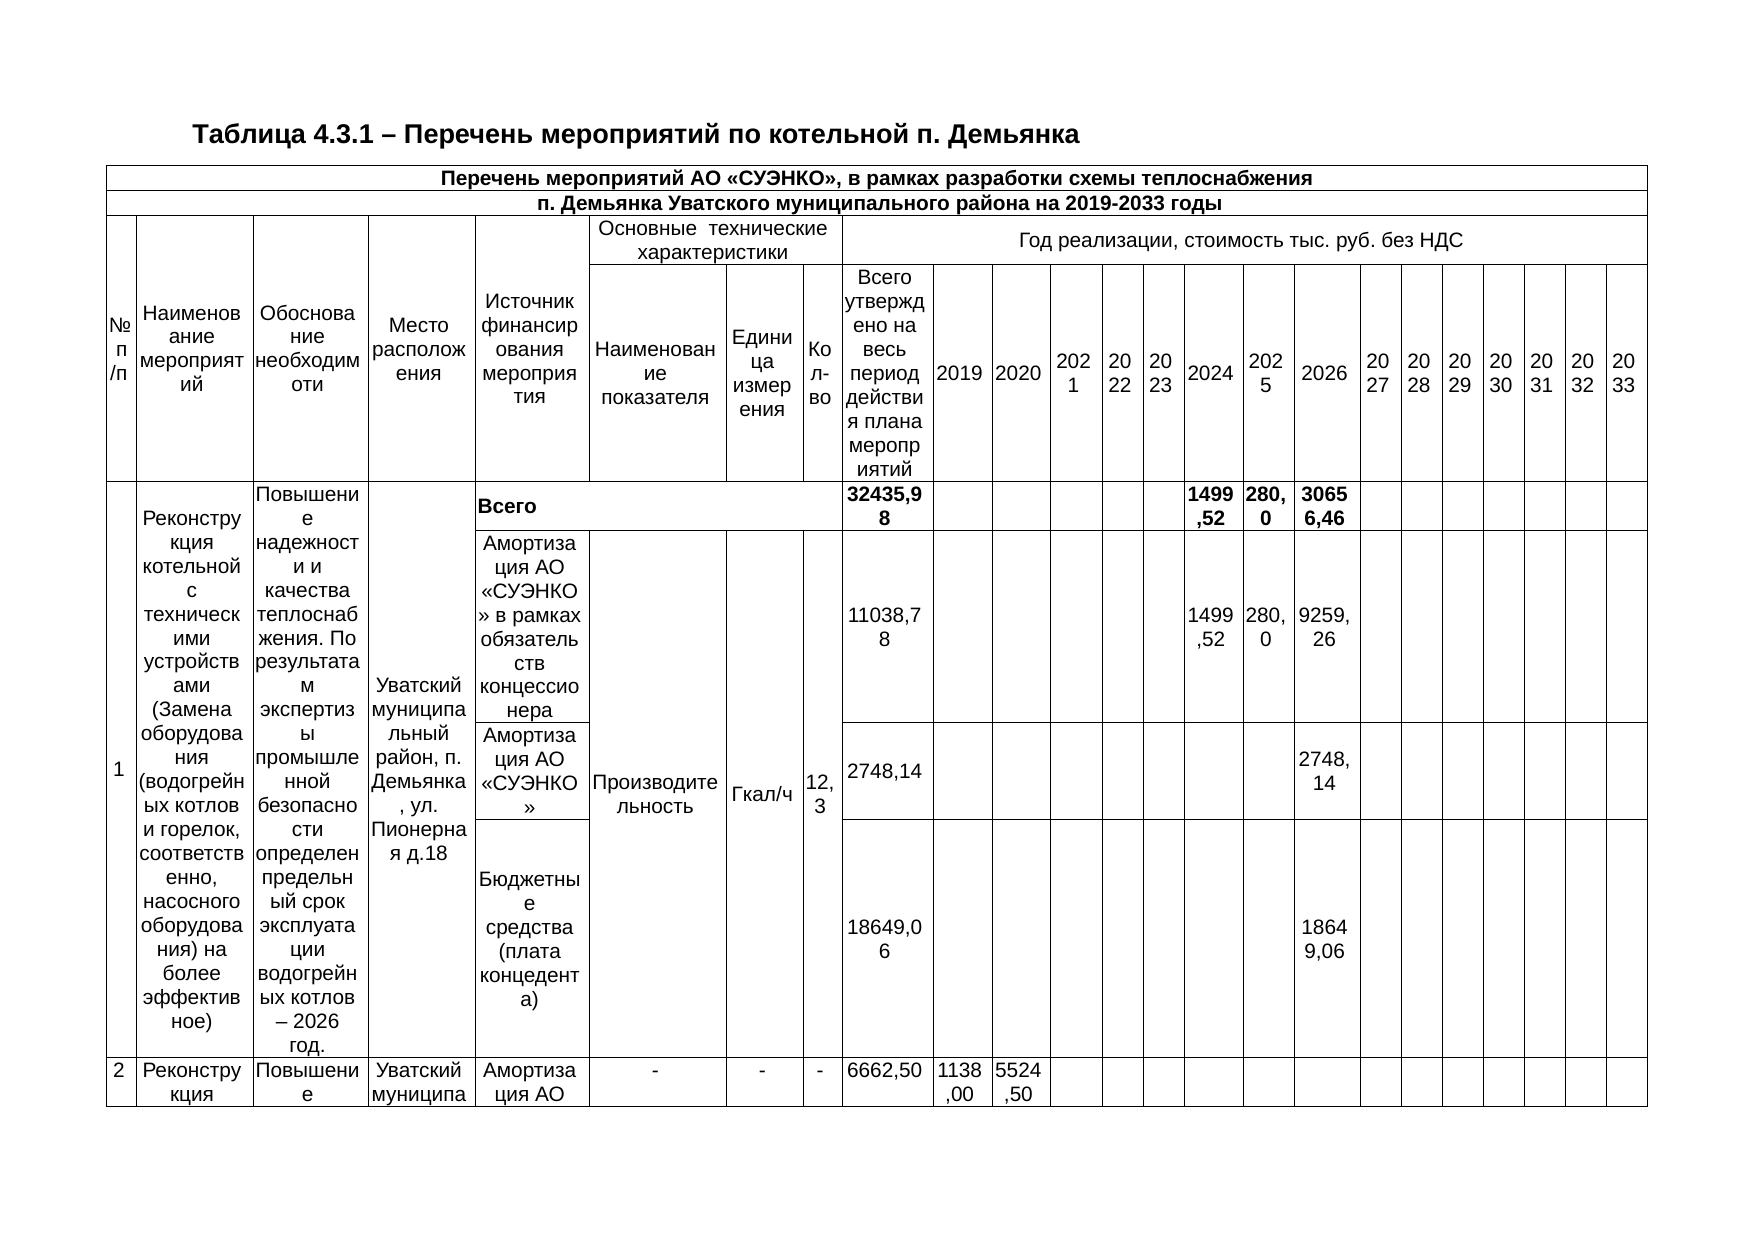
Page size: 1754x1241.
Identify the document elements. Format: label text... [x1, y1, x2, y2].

table_cell [1144, 531, 1184, 722]
table_cell [1103, 723, 1143, 819]
table_cell [1185, 820, 1243, 1057]
table_cell Амортизация АО «СУЭНКО» в рамках обязательств концессионера [476, 531, 589, 722]
table_cell 1138,00 [934, 1058, 992, 1106]
table_cell [1525, 723, 1565, 819]
table_cell [1566, 482, 1606, 529]
table_cell 9259,26 [1295, 531, 1360, 722]
table_cell 2021 [1051, 265, 1102, 481]
table_cell Уватский муниципа [369, 1058, 475, 1106]
table_cell [1566, 820, 1606, 1057]
table_cell 2 [107, 1058, 136, 1106]
table_cell 2033 [1607, 265, 1647, 481]
table_cell [1607, 820, 1647, 1057]
table_cell [1443, 531, 1483, 722]
table_cell [1566, 531, 1606, 722]
table_cell № п/п [107, 216, 136, 481]
table_cell 1499,52 [1185, 482, 1243, 529]
table_cell [1051, 1058, 1102, 1106]
table_cell [1103, 1058, 1143, 1106]
table_cell [934, 482, 992, 529]
table_cell [993, 723, 1050, 819]
table_cell Бюджетные средства (плата концедента) [476, 820, 589, 1057]
table_cell 2031 [1525, 265, 1565, 481]
table_cell [1607, 531, 1647, 722]
table_cell [934, 820, 992, 1057]
table_cell [1484, 820, 1524, 1057]
table_cell 1 [107, 482, 136, 1057]
table_cell 2027 [1361, 265, 1401, 481]
table_cell [1051, 531, 1102, 722]
table_header Перечень мероприятий АО «СУЭНКО», в рамках разработки схемы теплоснабжения [107, 166, 1647, 190]
table_cell [1607, 482, 1647, 529]
table_cell Всего утверждено на весь период действия плана мероприятий [843, 265, 933, 481]
table_cell [1361, 723, 1401, 819]
table_cell [1607, 1058, 1647, 1106]
table_cell [1361, 482, 1401, 529]
table_cell [1484, 531, 1524, 722]
table_cell [1144, 723, 1184, 819]
table_cell 2030 [1484, 265, 1524, 481]
table_cell [1402, 531, 1442, 722]
table_cell [1525, 482, 1565, 529]
table_cell [1244, 723, 1294, 819]
table_cell Единица измерения [727, 265, 803, 481]
table_cell 2748,14 [1295, 723, 1360, 819]
table_cell 2020 [993, 265, 1050, 481]
table_cell [934, 531, 992, 722]
table_cell Всего [476, 482, 842, 529]
table_cell 5524,50 [993, 1058, 1050, 1106]
table_cell Основные технические характеристики [590, 216, 842, 264]
table_cell - [590, 1058, 726, 1106]
table_cell Повышение [254, 1058, 368, 1106]
table_cell п. Демьянка Уватского муниципального района на 2019-2033 годы [107, 191, 1647, 215]
table_cell [1144, 1058, 1184, 1106]
table_cell Амортизация АО [476, 1058, 589, 1106]
table_cell [1566, 723, 1606, 819]
table_cell [1051, 482, 1102, 529]
table_cell [1103, 482, 1143, 529]
table_cell [1144, 482, 1184, 529]
table_cell [1525, 820, 1565, 1057]
table_cell 1499,52 [1185, 531, 1243, 722]
table_cell - [804, 1058, 842, 1106]
table_cell [1244, 1058, 1294, 1106]
table_cell [1244, 820, 1294, 1057]
table_cell [1402, 1058, 1442, 1106]
table_cell [1103, 531, 1143, 722]
table_cell [1185, 1058, 1243, 1106]
table_cell 2748,14 [843, 723, 933, 819]
table_cell [1295, 1058, 1360, 1106]
table_cell 18649,06 [1295, 820, 1360, 1057]
table_cell Обоснование необходимоти [254, 216, 368, 481]
table_cell [1402, 482, 1442, 529]
table_cell 2026 [1295, 265, 1360, 481]
table_cell [1185, 723, 1243, 819]
table_cell 2023 [1144, 265, 1184, 481]
table_cell 2019 [934, 265, 992, 481]
table_cell [1443, 820, 1483, 1057]
table_cell [1051, 820, 1102, 1057]
table_cell 32435,98 [843, 482, 933, 529]
table_cell 280,0 [1244, 531, 1294, 722]
table_cell 2028 [1402, 265, 1442, 481]
table_cell Год реализации, стоимость тыс. руб. без НДС [843, 216, 1647, 264]
table_cell [1103, 820, 1143, 1057]
table_cell 2024 [1185, 265, 1243, 481]
table_cell 2029 [1443, 265, 1483, 481]
table_cell [1443, 1058, 1483, 1106]
table_cell [1443, 482, 1483, 529]
table_cell [1051, 723, 1102, 819]
table_cell Кол-во [804, 265, 842, 481]
table_cell [934, 723, 992, 819]
table_cell Производительность [590, 531, 726, 1057]
table_cell [1402, 820, 1442, 1057]
table_cell [1402, 723, 1442, 819]
table_cell [1361, 820, 1401, 1057]
table_cell [1361, 1058, 1401, 1106]
table_cell Уватский муниципальный район, п. Демьянка, ул. Пионерная д.18 [369, 482, 475, 1057]
table_cell 6662,50 [843, 1058, 933, 1106]
table_cell 2025 [1244, 265, 1294, 481]
table_cell [993, 820, 1050, 1057]
table_cell [1484, 1058, 1524, 1106]
table_cell [1484, 482, 1524, 529]
table_cell - [727, 1058, 803, 1106]
table_cell Реконструкция [137, 1058, 253, 1106]
table_cell [1361, 531, 1401, 722]
table_cell 2022 [1103, 265, 1143, 481]
table_cell [1484, 723, 1524, 819]
table_cell 280,0 [1244, 482, 1294, 529]
table_cell Место расположения [369, 216, 475, 481]
table_cell 2032 [1566, 265, 1606, 481]
table_cell [1607, 723, 1647, 819]
table_cell 18649,06 [843, 820, 933, 1057]
table_cell Реконструкция котельной с техническими устройствами (Замена оборудования (водогрейных котлов и горелок, соответственно, насосного оборудования) на более эффективное) [137, 482, 253, 1057]
table_cell [1566, 1058, 1606, 1106]
table_cell [1525, 1058, 1565, 1106]
table_cell Наименование мероприятий [137, 216, 253, 481]
table_cell Гкал/ч [727, 531, 803, 1057]
table_cell Источник финансирования мероприятия [476, 216, 589, 481]
table_cell Амортизация АО «СУЭНКО» [476, 723, 589, 819]
table_cell [1144, 820, 1184, 1057]
table_cell [993, 531, 1050, 722]
text Таблица 4.3.1 – Перечень мероприятий по котельной п. Демьянка [118, 118, 1636, 149]
table_cell Повышение надежности и качества теплоснабжения. По результатам экспертизы промышленной безопасности определен предельный срок эксплуатации водогрейных котлов – 2026 год. [254, 482, 368, 1057]
table_cell 11038,78 [843, 531, 933, 722]
table_cell [1443, 723, 1483, 819]
table_cell [1525, 531, 1565, 722]
table_cell 12,3 [804, 531, 842, 1057]
table_cell Наименование показателя [590, 265, 726, 481]
table_cell 30656,46 [1295, 482, 1360, 529]
table_cell [993, 482, 1050, 529]
